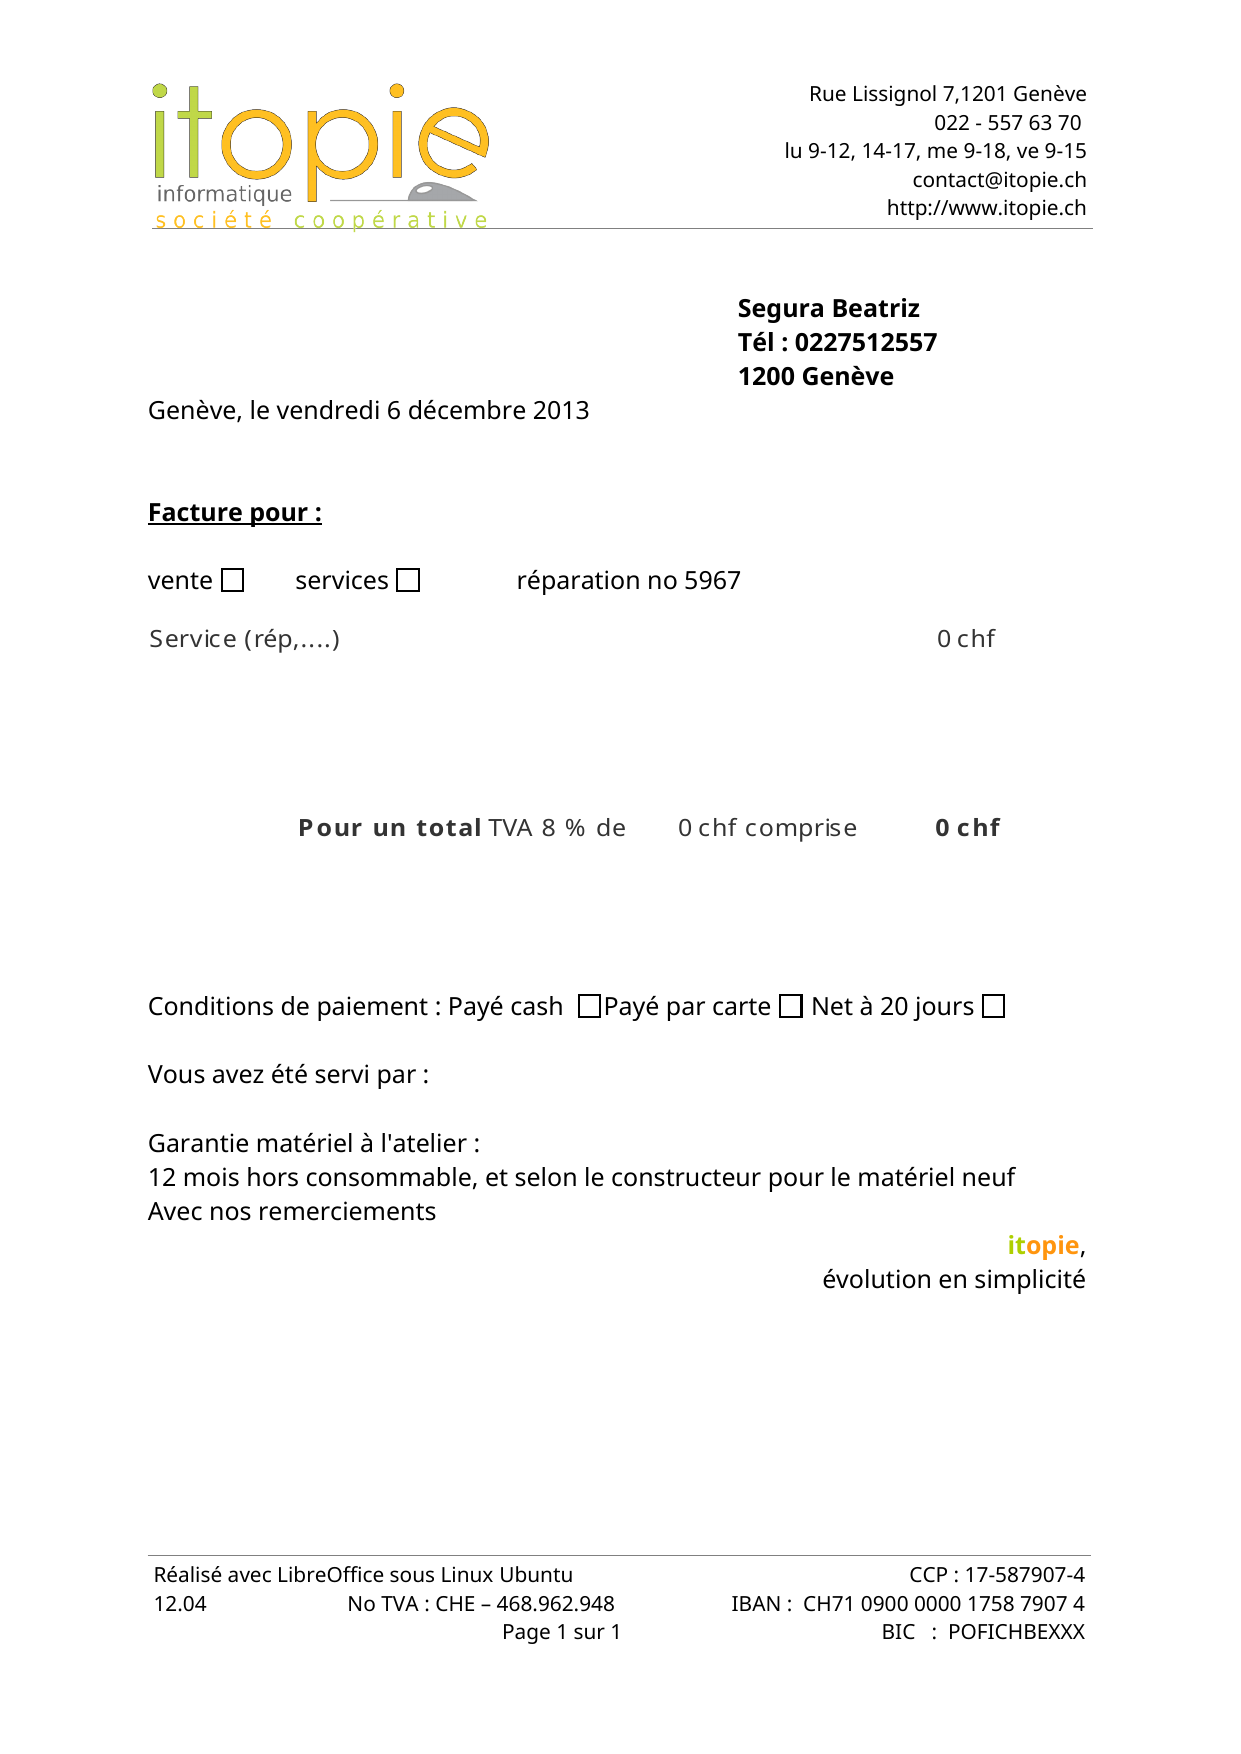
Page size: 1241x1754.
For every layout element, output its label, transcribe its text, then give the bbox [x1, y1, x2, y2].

text itopie, [148, 1227, 1093, 1262]
text évolution en simplicité [148, 1262, 1093, 1296]
picture [138, 72, 500, 244]
text 1200 Genève [148, 358, 1093, 392]
text Vous avez été servi par : [148, 1057, 1093, 1091]
text Facture pour : [148, 495, 1093, 529]
text Conditions de paiement : Payé cash Payé par carte Net à 20 jours [148, 989, 1093, 1023]
text Avec nos remerciements [148, 1193, 1093, 1227]
text Genève, le vendredi 6 décembre 2013 [148, 392, 1093, 427]
text Garantie matériel à l'atelier : [148, 1125, 1093, 1159]
text vente services réparation no 5967 [148, 563, 1093, 597]
text 12 mois hors consommable, et selon le constructeur pour le matériel neuf [148, 1159, 1093, 1193]
text Segura Beatriz [148, 290, 1093, 324]
text Tél : 0227512557 [148, 324, 1093, 358]
